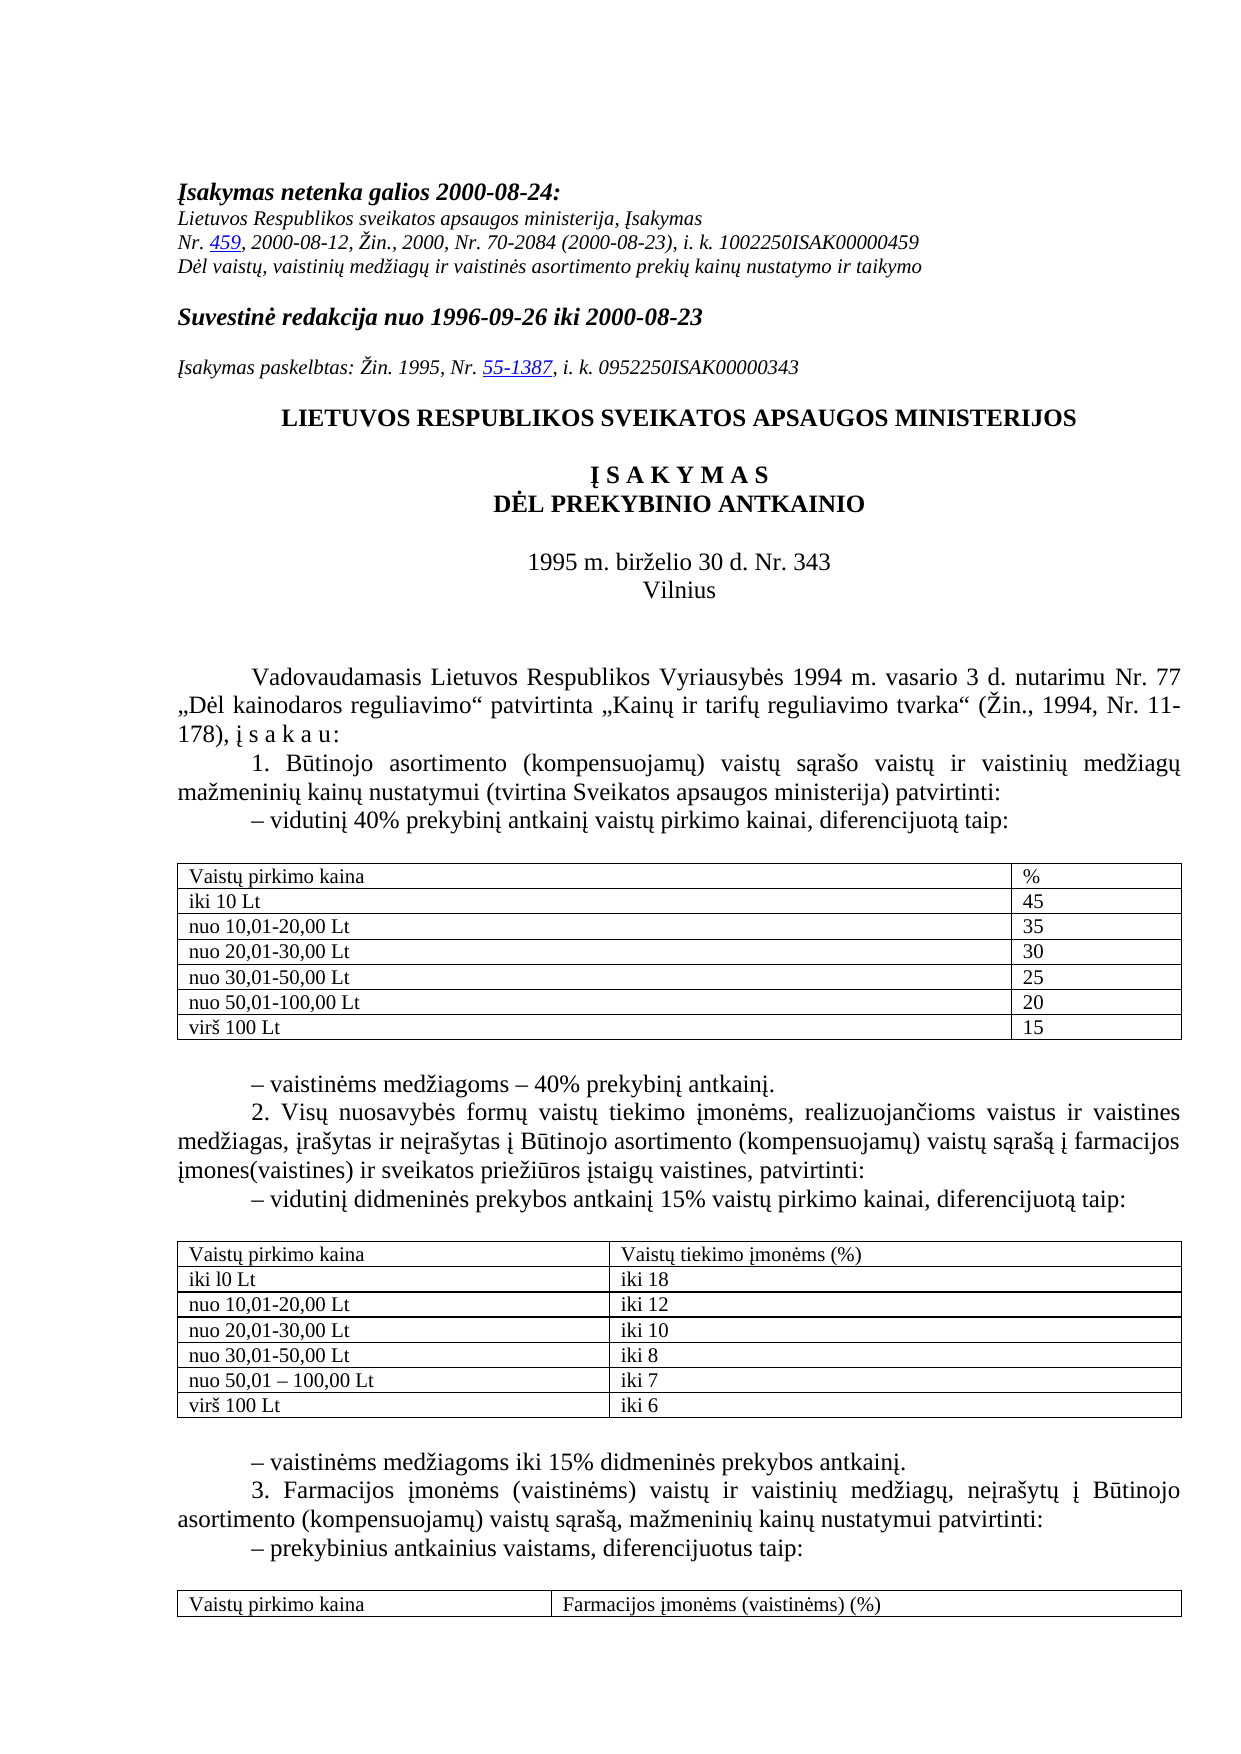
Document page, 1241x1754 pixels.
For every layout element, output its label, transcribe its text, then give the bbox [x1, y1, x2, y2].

table_cell iki 7 [610, 1368, 1181, 1392]
table_cell virš 100 Lt [178, 1015, 1011, 1039]
table_header Vaistų pirkimo kaina [178, 1242, 609, 1266]
text 2. Visų nuosavybės formų vaistų tiekimo įmonėms, realizuojančioms vaistus ir vaistines medžiagas, įrašytas ir neįrašytas į Būtinojo asortimento (kompensuojamų) vaistų sąrašą į farmacijos įmones(vaistines) ir sveikatos priežiūros įstaigų vaistines, patvirtinti: [177, 1097, 1181, 1184]
text 1995 m. birželio 30 d. Nr. 343 [177, 547, 1181, 576]
table_cell 30 [1012, 940, 1181, 963]
text Į S A K Y M A S [177, 461, 1181, 489]
table_header Vaistų pirkimo kaina [178, 864, 1011, 888]
text Įsakymas netenka galios 2000-08-24: [177, 177, 1181, 206]
table_header Farmacijos įmonėms (vaistinėms) (%) [552, 1591, 1181, 1616]
table_cell nuo 10,01-20,00 Lt [178, 1293, 609, 1316]
text – vidutinį 40% prekybinį antkainį vaistų pirkimo kainai, diferencijuotą taip: [177, 806, 1181, 834]
text – vidutinį didmeninės prekybos antkainį 15% vaistų pirkimo kainai, diferencijuotą taip: [177, 1184, 1181, 1212]
text Vilnius [177, 576, 1181, 604]
text – vaistinėms medžiagoms iki 15% didmeninės prekybos antkainį. [177, 1447, 1181, 1475]
table_cell virš 100 Lt [178, 1393, 609, 1417]
table_cell nuo 50,01-100,00 Lt [178, 990, 1011, 1014]
table_cell 35 [1012, 914, 1181, 938]
table_cell nuo 50,01 – 100,00 Lt [178, 1368, 609, 1392]
table_cell 45 [1012, 889, 1181, 913]
text Vadovaudamasis Lietuvos Respublikos Vyriausybės 1994 m. vasario 3 d. nutarimu Nr. 77 „Dėl kainodaros reguliavimo“ patvirtinta „Kainų ir tarifų reguliavimo tvarka“ (Žin., 1994, Nr. 11-178), įsakau: [177, 662, 1181, 748]
text Suvestinė redakcija nuo 1996-09-26 iki 2000-08-23 [177, 302, 1181, 331]
table_header Vaistų pirkimo kaina [178, 1591, 551, 1616]
table_cell iki 10 [610, 1318, 1181, 1342]
table_cell nuo 20,01-30,00 Lt [178, 940, 1011, 963]
text – vaistinėms medžiagoms – 40% prekybinį antkainį. [177, 1069, 1181, 1097]
table_header % [1012, 864, 1181, 888]
table_cell iki 18 [610, 1267, 1181, 1291]
text – prekybinius antkainius vaistams, diferencijuotus taip: [177, 1533, 1181, 1562]
text DĖL PREKYBINIO ANTKAINIO [177, 489, 1181, 518]
table_cell 20 [1012, 990, 1181, 1014]
text 1. Būtinojo asortimento (kompensuojamų) vaistų sąrašo vaistų ir vaistinių medžiagų mažmeninių kainų nustatymui (tvirtina Sveikatos apsaugos ministerija) patvirtinti: [177, 748, 1181, 806]
table_cell iki 8 [610, 1343, 1181, 1367]
table_cell nuo 30,01-50,00 Lt [178, 1343, 609, 1367]
text Lietuvos Respublikos sveikatos apsaugos ministerija, Įsakymas [177, 206, 1181, 230]
table_cell 15 [1012, 1015, 1181, 1039]
text Įsakymas paskelbtas: Žin. 1995, Nr. 55-1387, i. k. 0952250ISAK00000343 [177, 355, 1181, 379]
table_header Vaistų tiekimo įmonėms (%) [610, 1242, 1181, 1266]
text Nr. 459, 2000-08-12, Žin., 2000, Nr. 70-2084 (2000-08-23), i. k. 1002250ISAK00000459 [177, 230, 1181, 254]
text 3. Farmacijos įmonėms (vaistinėms) vaistų ir vaistinių medžiagų, neįrašytų į Būtinojo asortimento (kompensuojamų) vaistų sąrašą, mažmeninių kainų nustatymui patvirtinti: [177, 1475, 1181, 1533]
table_cell nuo 10,01-20,00 Lt [178, 914, 1011, 938]
text Dėl vaistų, vaistinių medžiagų ir vaistinės asortimento prekių kainų nustatymo ir taikymo [177, 254, 1181, 278]
table_cell iki 12 [610, 1293, 1181, 1316]
table_cell iki l0 Lt [178, 1267, 609, 1291]
table_cell 25 [1012, 965, 1181, 989]
table_cell nuo 20,01-30,00 Lt [178, 1318, 609, 1342]
table_cell iki 6 [610, 1393, 1181, 1417]
table_cell nuo 30,01-50,00 Lt [178, 965, 1011, 989]
table_cell iki 10 Lt [178, 889, 1011, 913]
text LIETUVOS RESPUBLIKOS SVEIKATOS APSAUGOS MINISTERIJOS [177, 403, 1181, 432]
